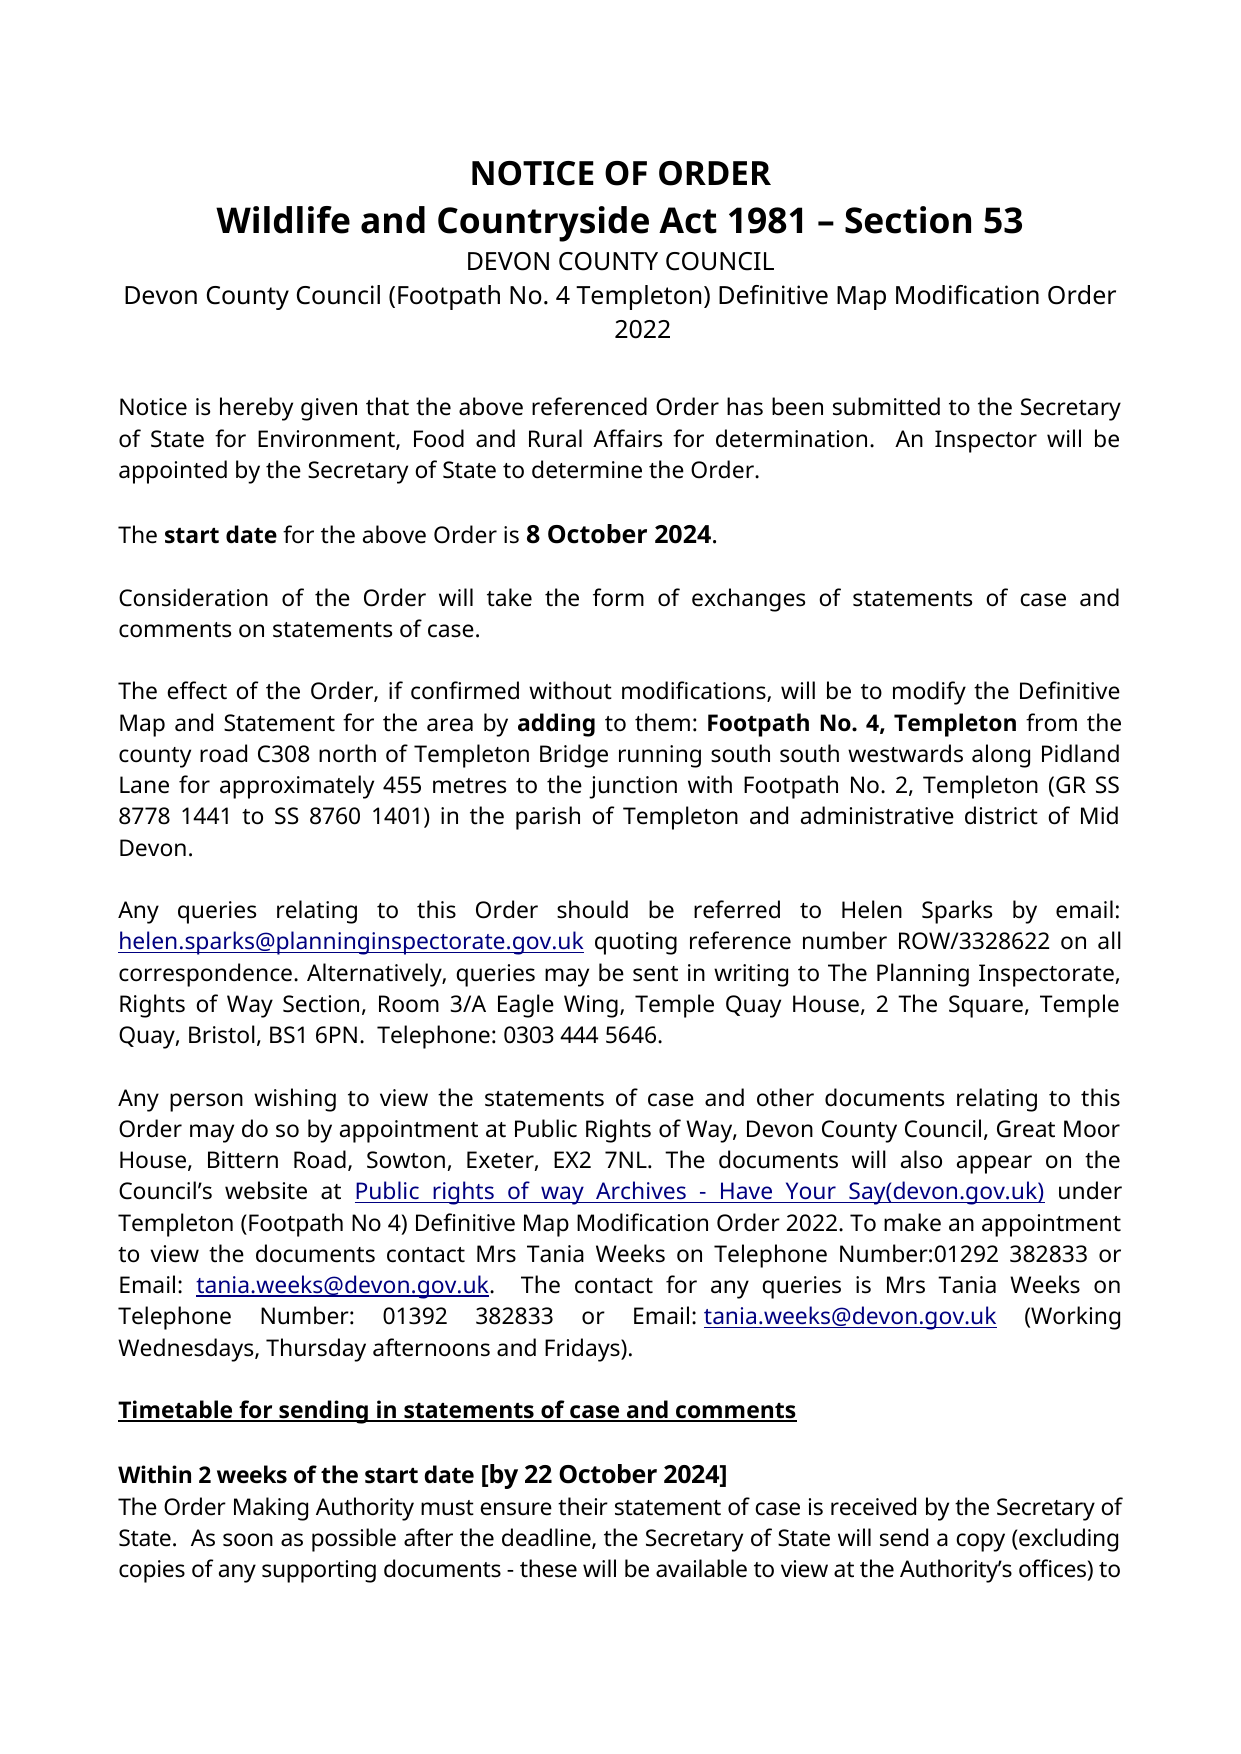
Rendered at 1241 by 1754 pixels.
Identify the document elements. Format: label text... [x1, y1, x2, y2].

text NOTICE OF ORDER [118, 150, 1122, 195]
text Any queries relating to this Order should be referred to Helen Sparks by email: helen.sparks@planninginspectorate.gov.uk quoting reference number ROW/3328622 on all correspondence. Alternatively, queries may be sent in writing to The Planning Inspectorate, Rights of Way Section, Room 3/A Eagle Wing, Temple Quay House, 2 The Square, Temple Quay, Bristol, BS1 6PN. Telephone: 0303 444 5646. [118, 894, 1122, 1050]
text The start date for the above Order is 8 October 2024. [118, 516, 1122, 550]
text The Order Making Authority must ensure their statement of case is received by the Secretary of State. As soon as possible after the deadline, the Secretary of State will send a copy (excluding copies of any supporting documents - these will be available to view at the Authority’s offices) to [118, 1491, 1122, 1584]
text The effect of the Order, if confirmed without modifications, will be to modify the Definitive Map and Statement for the area by adding to them: Footpath No. 4, Templeton from the county road C308 north of Templeton Bridge running south south westwards along Pidland Lane for approximately 455 metres to the junction with Footpath No. 2, Templeton (GR SS 8778 1441 to SS 8760 1401) in the parish of Templeton and administrative district of Mid Devon. [118, 675, 1122, 863]
text Any person wishing to view the statements of case and other documents relating to this Order may do so by appointment at Public Rights of Way, Devon County Council, Great Moor House, Bittern Road, Sowton, Exeter, EX2 7NL. The documents will also appear on the Council’s website at Public rights of way Archives - Have Your Say(devon.gov.uk) under Templeton (Footpath No 4) Definitive Map Modification Order 2022. To make an appointment to view the documents contact Mrs Tania Weeks on Telephone Number:01292 382833 or Email: tania.weeks@devon.gov.uk. The contact for any queries is Mrs Tania Weeks on Telephone Number: 01392 382833 or Email: tania.weeks@devon.gov.uk (Working Wednesdays, Thursday afternoons and Fridays). [118, 1082, 1122, 1363]
text Devon County Council (Footpath No. 4 Templeton) Definitive Map Modification Order 2022 [118, 278, 1122, 346]
text Wildlife and Countryside Act 1981 – Section 53 [118, 195, 1122, 244]
text Timetable for sending in statements of case and comments [118, 1394, 1122, 1425]
text Within 2 weeks of the start date [by 22 October 2024] [118, 1457, 1122, 1491]
text Consideration of the Order will take the form of exchanges of statements of case and comments on statements of case. [118, 582, 1122, 644]
text DEVON COUNTY COUNCIL [118, 244, 1122, 278]
text Notice is hereby given that the above referenced Order has been submitted to the Secretary of State for Environment, Food and Rural Affairs for determination. An Inspector will be appointed by the Secretary of State to determine the Order. [118, 391, 1122, 485]
